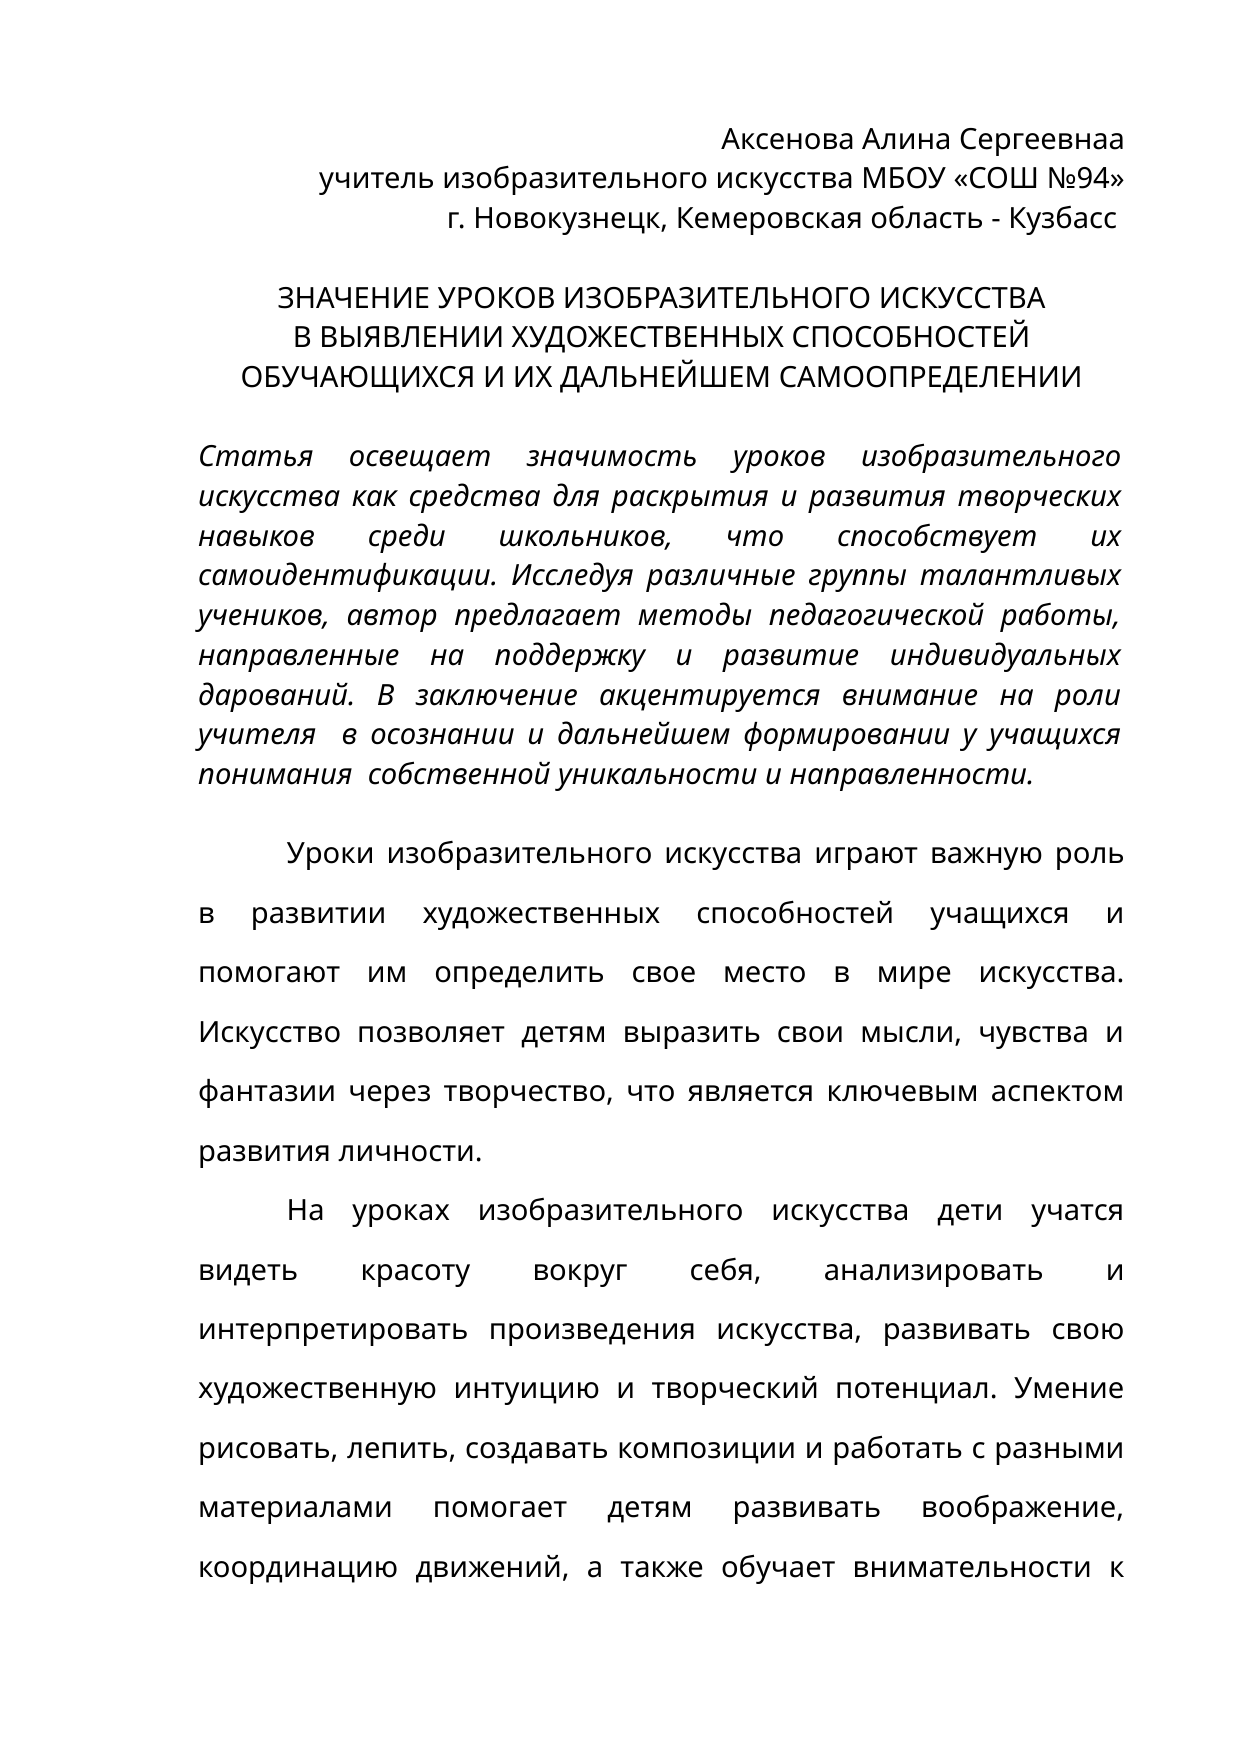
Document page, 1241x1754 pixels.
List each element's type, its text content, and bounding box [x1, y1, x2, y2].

text г. Новокузнецк, Кемеровская область - Кузбасс [198, 197, 1125, 237]
text В ВЫЯВЛЕНИИ ХУДОЖЕСТВЕННЫХ СПОСОБНОСТЕЙ [198, 317, 1125, 356]
text ОБУЧАЮЩИХСЯ И ИХ ДАЛЬНЕЙШЕМ САМООПРЕДЕЛЕНИИ [198, 356, 1125, 396]
text Аксенова Алина Сергеевнаа [198, 118, 1125, 158]
text Статья освещает значимость уроков изобразительного искусства как средства для раскрытия и развития творческих навыков среди школьников, что способствует их самоидентификации. Исследуя различные группы талантливых учеников, автор предлагает методы педагогической работы, направленные на поддержку и развитие индивидуальных дарований. В заключение акцентируется внимание на роли учителя в осознании и дальнейшем формировании у учащихся понимания собственной уникальности и направленности. [198, 436, 1125, 793]
text учитель изобразительного искусства МБОУ «СОШ №94» [198, 158, 1125, 197]
text ЗНАЧЕНИЕ УРОКОВ ИЗОБРАЗИТЕЛЬНОГО ИСКУССТВА [198, 277, 1125, 317]
text На уроках изобразительного искусства дети учатся видеть красоту вокруг себя, анализировать и интерпретировать произведения искусства, развивать свою художественную интуицию и творческий потенциал. Умение рисовать, лепить, создавать композиции и работать с разными материалами помогает детям развивать воображение, координацию движений, а также обучает внимательности к [198, 1189, 1125, 1586]
text Уроки изобразительного искусства играют важную роль в развитии художественных способностей учащихся и помогают им определить свое место в мире искусства. Искусство позволяет детям выразить свои мысли, чувства и фантазии через творчество, что является ключевым аспектом развития личности. [198, 832, 1125, 1169]
